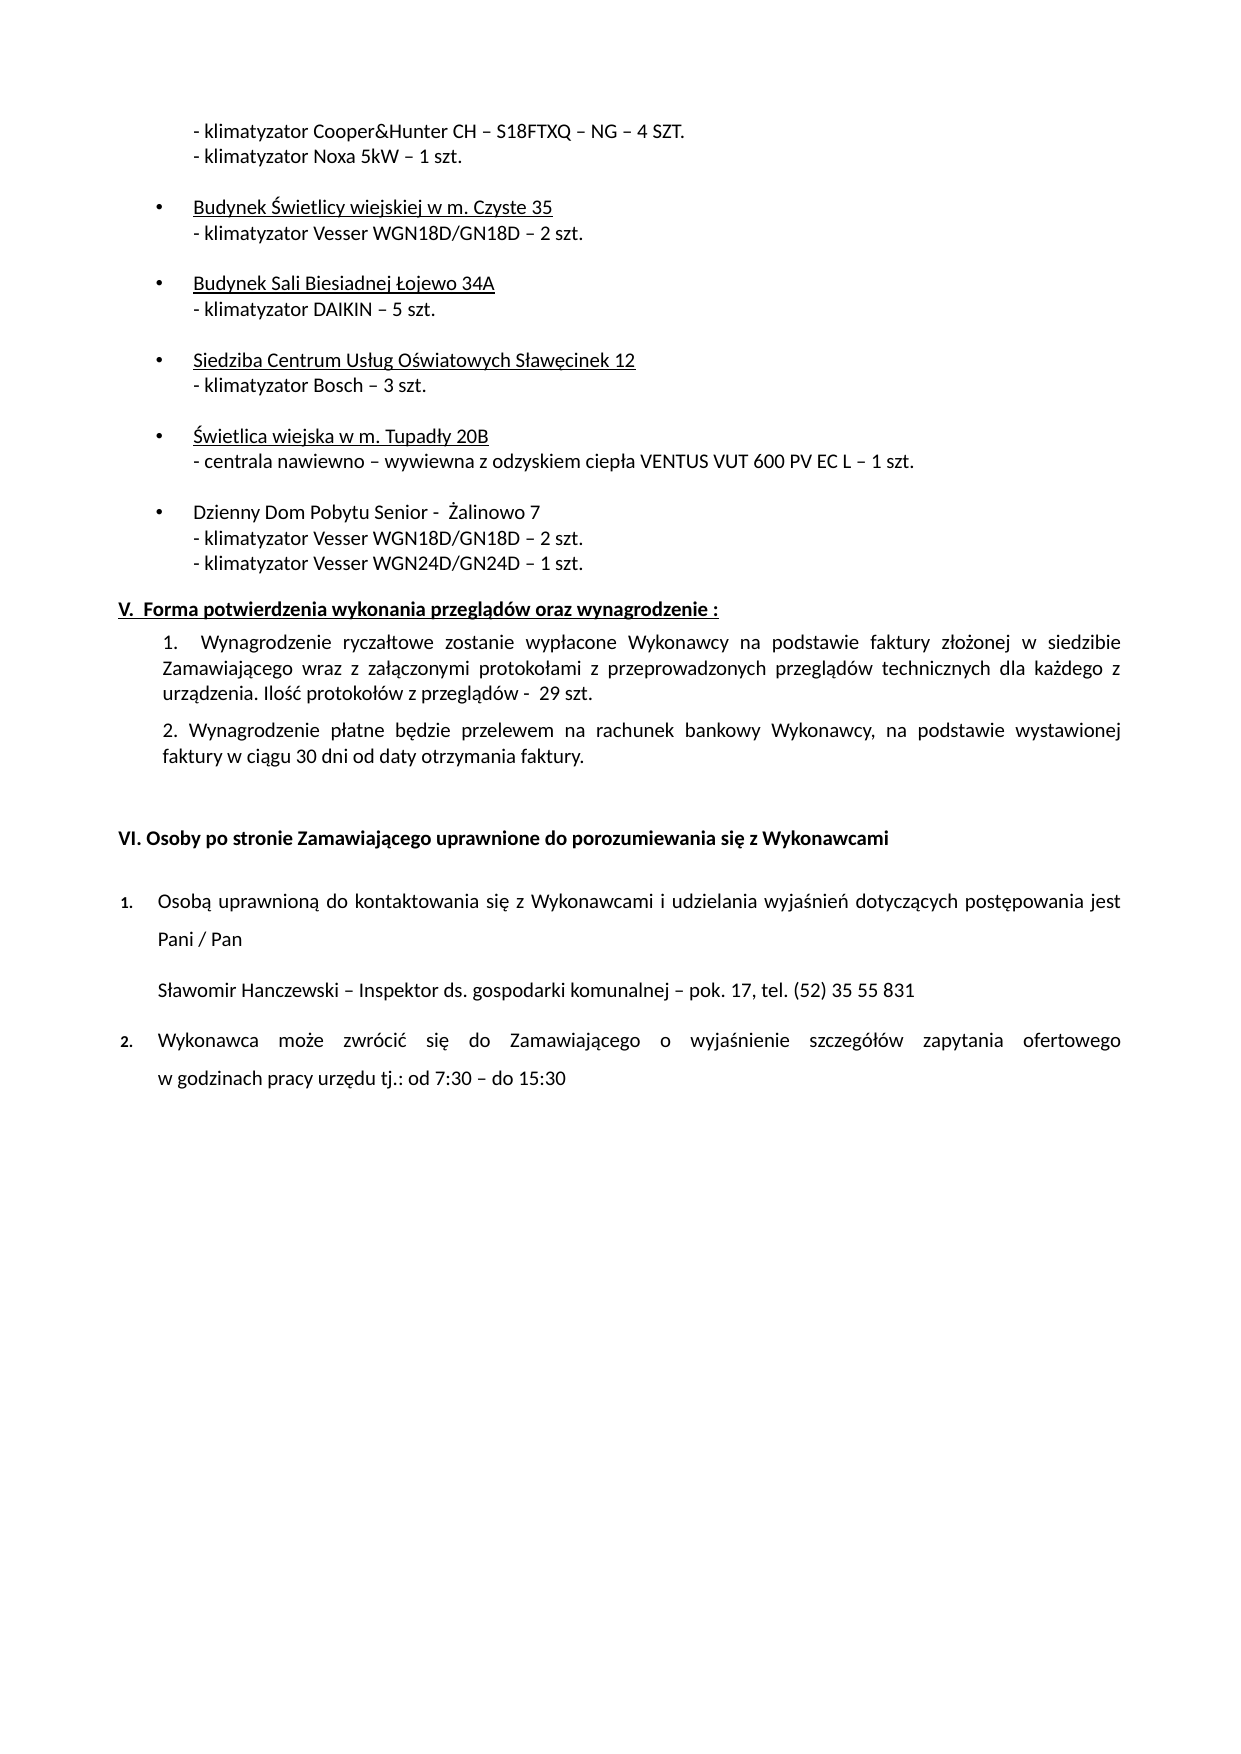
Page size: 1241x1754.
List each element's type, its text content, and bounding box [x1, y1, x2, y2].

list - klimatyzator Noxa 5kW – 1 szt. [156, 143, 1122, 169]
list Budynek Sali Biesiadnej Łojewo 34A [156, 271, 1122, 296]
list Świetlica wiejska w m. Tupadły 20B [156, 423, 1122, 448]
list 1. Wynagrodzenie ryczałtowe zostanie wypłacone Wykonawcy na podstawie faktury złożonej w siedzibie Zamawiającego wraz z załączonymi protokołami z przeprowadzonych przeglądów technicznych dla każdego z urządzenia. Ilość protokołów z przeglądów - 29 szt. [125, 629, 1122, 706]
list Osobą uprawnioną do kontaktowania się z Wykonawcami i udzielania wyjaśnień dotyczących postępowania jest Pani / Pan [120, 888, 1122, 952]
list - klimatyzator DAIKIN – 5 szt. [156, 296, 1122, 321]
list - klimatyzator Cooper&Hunter CH – S18FTXQ – NG – 4 SZT. [156, 118, 1122, 143]
list Budynek Świetlicy wiejskiej w m. Czyste 35 [156, 194, 1122, 220]
list Wykonawca może zwrócić się do Zamawiającego o wyjaśnienie szczegółów zapytania ofertowego w godzinach pracy urzędu tj.: od 7:30 – do 15:30 [120, 1027, 1122, 1091]
list - klimatyzator Vesser WGN18D/GN18D – 2 szt. [156, 220, 1122, 245]
text 2. Wynagrodzenie płatne będzie przelewem na rachunek bankowy Wykonawcy, na podstawie wystawionej faktury w ciągu 30 dni od daty otrzymania faktury. [162, 718, 1122, 768]
list Dzienny Dom Pobytu Senior - Żalinowo 7 [156, 499, 1122, 525]
list - klimatyzator Vesser WGN24D/GN24D – 1 szt. [156, 550, 1122, 576]
list - klimatyzator Vesser WGN18D/GN18D – 2 szt. [156, 525, 1122, 550]
text V. Forma potwierdzenia wykonania przeglądów oraz wynagrodzenie : [118, 588, 1122, 623]
text Sławomir Hanczewski – Inspektor ds. gospodarki komunalnej – pok. 17, tel. (52) 35 55 831 [158, 977, 1122, 1002]
list - klimatyzator Bosch – 3 szt. [156, 372, 1122, 398]
text VI. Osoby po stronie Zamawiającego uprawnione do porozumiewania się z Wykonawcami [118, 787, 1122, 850]
list Siedziba Centrum Usług Oświatowych Sławęcinek 12 [156, 347, 1122, 372]
list - centrala nawiewno – wywiewna z odzyskiem ciepła VENTUS VUT 600 PV EC L – 1 szt. [156, 448, 1122, 474]
